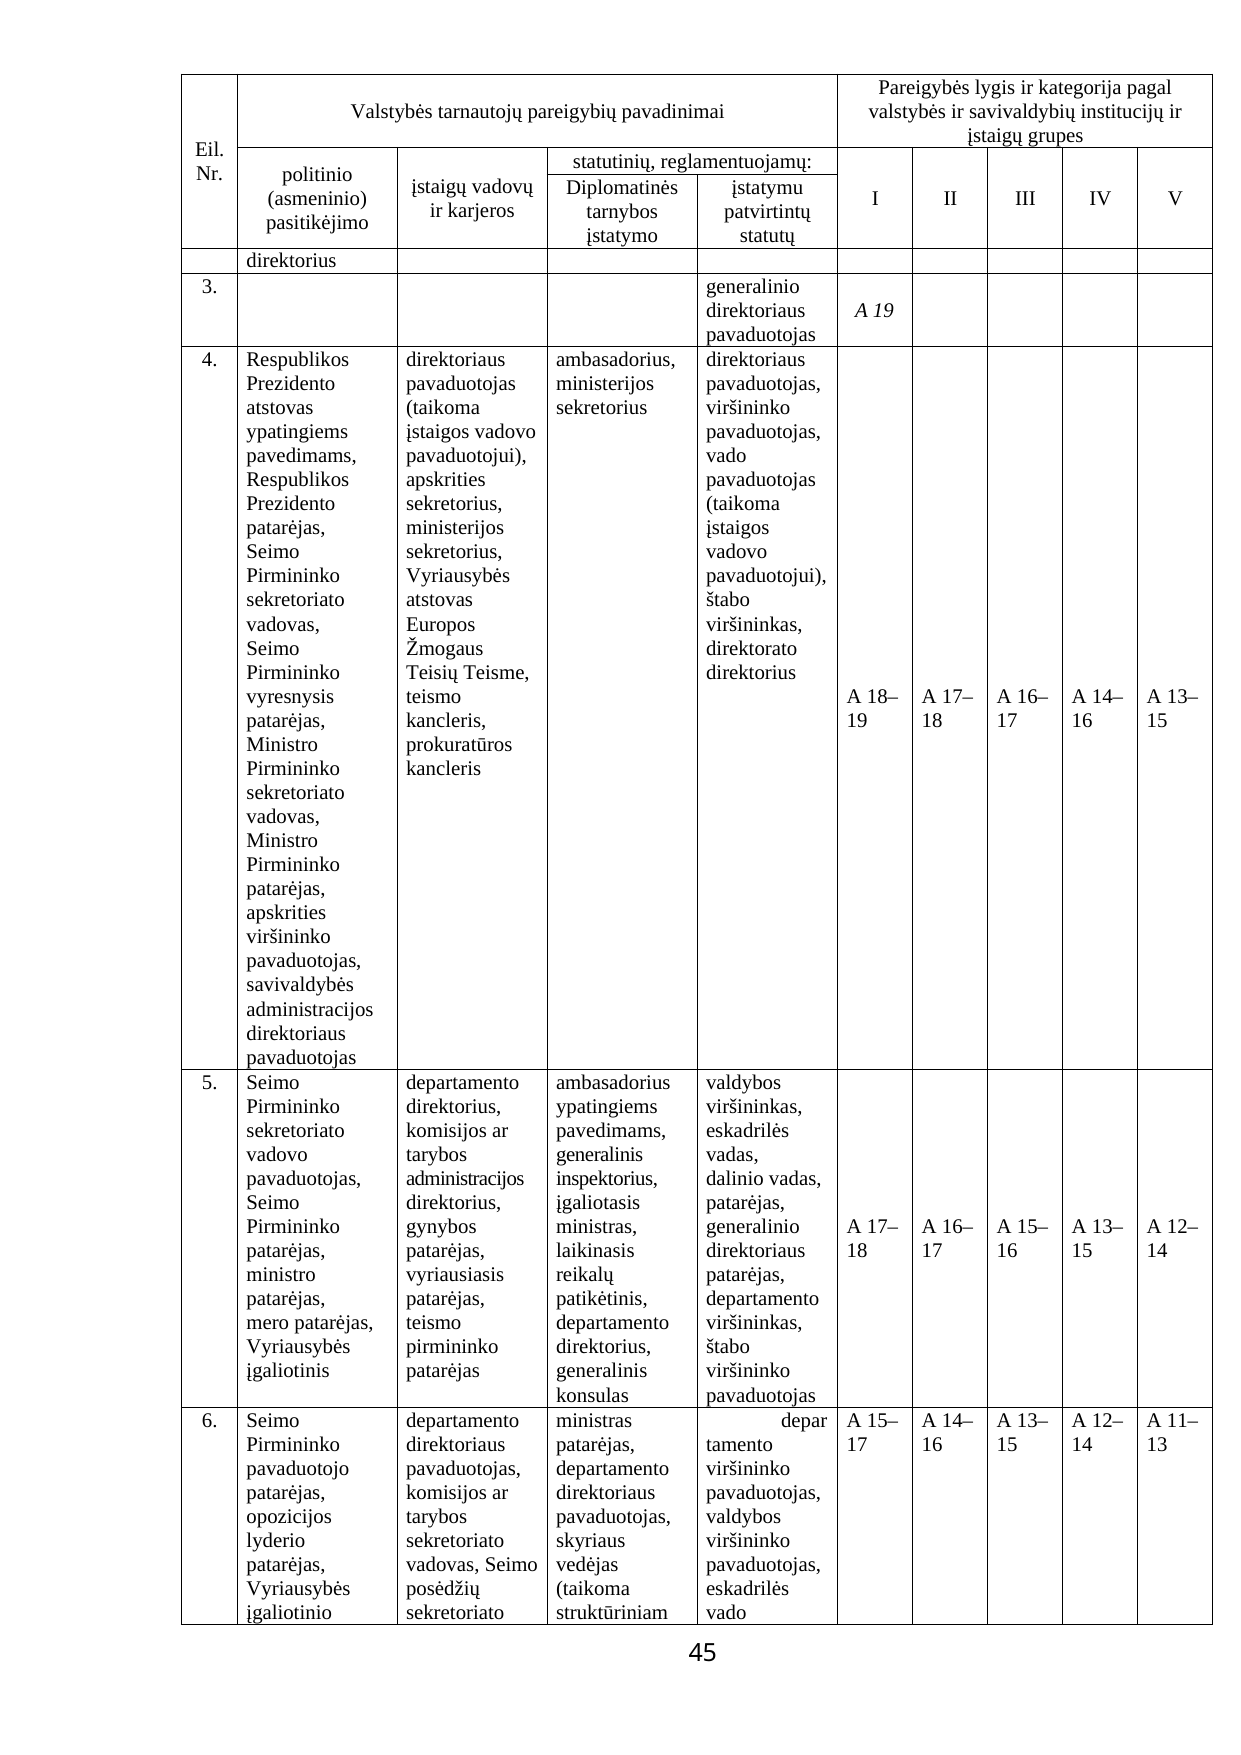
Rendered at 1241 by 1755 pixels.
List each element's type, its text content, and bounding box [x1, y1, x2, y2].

table_cell A 16–17 [988, 347, 1062, 1069]
table_cell Seimo Pirmininko pavaduotojo patarėjas, opozicijos lyderio patarėjas, Vyriausybės įgaliotinio [238, 1408, 397, 1624]
table_cell A 15–17 [838, 1408, 912, 1624]
table_cell [398, 249, 547, 272]
table_cell V [1138, 148, 1212, 247]
table_cell A 13–15 [1138, 347, 1212, 1069]
table_cell statutinių, reglamentuojamų: [548, 148, 837, 174]
table_cell ministras patarėjas, departamento direktoriaus pavaduotojas, skyriaus vedėjas (taikoma struktūriniam [548, 1408, 697, 1624]
table_cell IV [1063, 148, 1137, 247]
table_cell 5. [182, 1070, 237, 1407]
table_cell departamento direktorius, komisijos ar tarybos administracijos direktorius, gynybos patarėjas, vyriausiasis patarėjas, teismo pirmininko patarėjas [398, 1070, 547, 1407]
table_cell A 13–15 [988, 1408, 1062, 1624]
table_cell valdybos viršininkas, eskadrilės vadas, dalinio vadas, patarėjas, generalinio direktoriaus patarėjas, departamento viršininkas, štabo viršininko pavaduotojas [698, 1070, 837, 1407]
table_cell II [913, 148, 987, 247]
table_cell A 13–15 [1063, 1070, 1137, 1407]
table_cell I [838, 148, 912, 247]
table_cell [988, 249, 1062, 272]
table_cell Diplomatinės tarnybos įstatymo [548, 175, 697, 247]
table_header Eil. Nr. [182, 75, 237, 247]
table_cell 6. [182, 1408, 237, 1624]
table_cell departamento viršininko pavaduotojas, valdybos viršininko pavaduotojas, eskadrilės vado [698, 1408, 837, 1624]
table_cell [1138, 249, 1212, 272]
table_cell įstatymu patvirtintų statutų [698, 175, 837, 247]
table_cell [838, 249, 912, 272]
table_cell [1063, 274, 1137, 346]
table_cell [548, 249, 697, 272]
table_cell direktoriaus pavaduotojas (taikoma įstaigos vadovo pavaduotojui), apskrities sekretorius, ministerijos sekretorius, Vyriausybės atstovas Europos Žmogaus Teisių Teisme, teismo kancleris, prokuratūros kancleris [398, 347, 547, 1069]
table_cell departamento direktoriaus pavaduotojas, komisijos ar tarybos sekretoriato vadovas, Seimo posėdžių sekretoriato [398, 1408, 547, 1624]
table_cell [548, 274, 697, 346]
table_cell A 17–18 [838, 1070, 912, 1407]
table_cell [988, 274, 1062, 346]
table_cell ambasadorius, ministerijos sekretorius [548, 347, 697, 1069]
table_header Valstybės tarnautojų pareigybių pavadinimai [238, 75, 837, 147]
table_cell A 18–19 [838, 347, 912, 1069]
table_cell direktoriaus pavaduotojas, viršininko pavaduotojas, vado pavaduotojas (taikoma įstaigos vadovo pavaduotojui), štabo viršininkas, direktorato direktorius [698, 347, 837, 1069]
table_cell ambasadorius ypatingiems pavedimams, generalinis inspektorius, įgaliotasis ministras, laikinasis reikalų patikėtinis, departamento direktorius, generalinis konsulas [548, 1070, 697, 1407]
table_cell A 17–18 [913, 347, 987, 1069]
table_cell A 12–14 [1138, 1070, 1212, 1407]
table_cell [398, 274, 547, 346]
table_cell direktorius [238, 249, 397, 272]
table_cell III [988, 148, 1062, 247]
table_cell A 19 [838, 274, 912, 346]
table_cell Seimo Pirmininko sekretoriato vadovo pavaduotojas, Seimo Pirmininko patarėjas, ministro patarėjas, mero patarėjas, Vyriausybės įgaliotinis [238, 1070, 397, 1407]
table_cell A 12–14 [1063, 1408, 1137, 1624]
table_cell [913, 274, 987, 346]
table_cell įstaigų vadovų ir karjeros [398, 148, 547, 247]
table_cell 4. [182, 347, 237, 1069]
table_header Pareigybės lygis ir kategorija pagal valstybės ir savivaldybių institucijų ir įstaigų grupes [838, 75, 1212, 147]
table_cell [182, 249, 237, 272]
table_cell A 16–17 [913, 1070, 987, 1407]
table_cell [1063, 249, 1137, 272]
table_cell Respublikos Prezidento atstovas ypatingiems pavedimams, Respublikos Prezidento patarėjas, Seimo Pirmininko sekretoriato vadovas, Seimo Pirmininko vyresnysis patarėjas, Ministro Pirmininko sekretoriato vadovas, Ministro Pirmininko patarėjas, apskrities viršininko pavaduotojas, savivaldybės administracijos direktoriaus pavaduotojas [238, 347, 397, 1069]
table_cell A 11–13 [1138, 1408, 1212, 1624]
table_cell A 14–16 [913, 1408, 987, 1624]
table_cell A 15–16 [988, 1070, 1062, 1407]
table_cell [238, 274, 397, 346]
table_cell 3. [182, 274, 237, 346]
table_cell generalinio direktoriaus pavaduotojas [698, 274, 837, 346]
table_cell [1138, 274, 1212, 346]
table_cell politinio (asmeninio) pasitikėjimo [238, 148, 397, 247]
table_cell [698, 249, 837, 272]
table_cell A 14–16 [1063, 347, 1137, 1069]
table_cell [913, 249, 987, 272]
